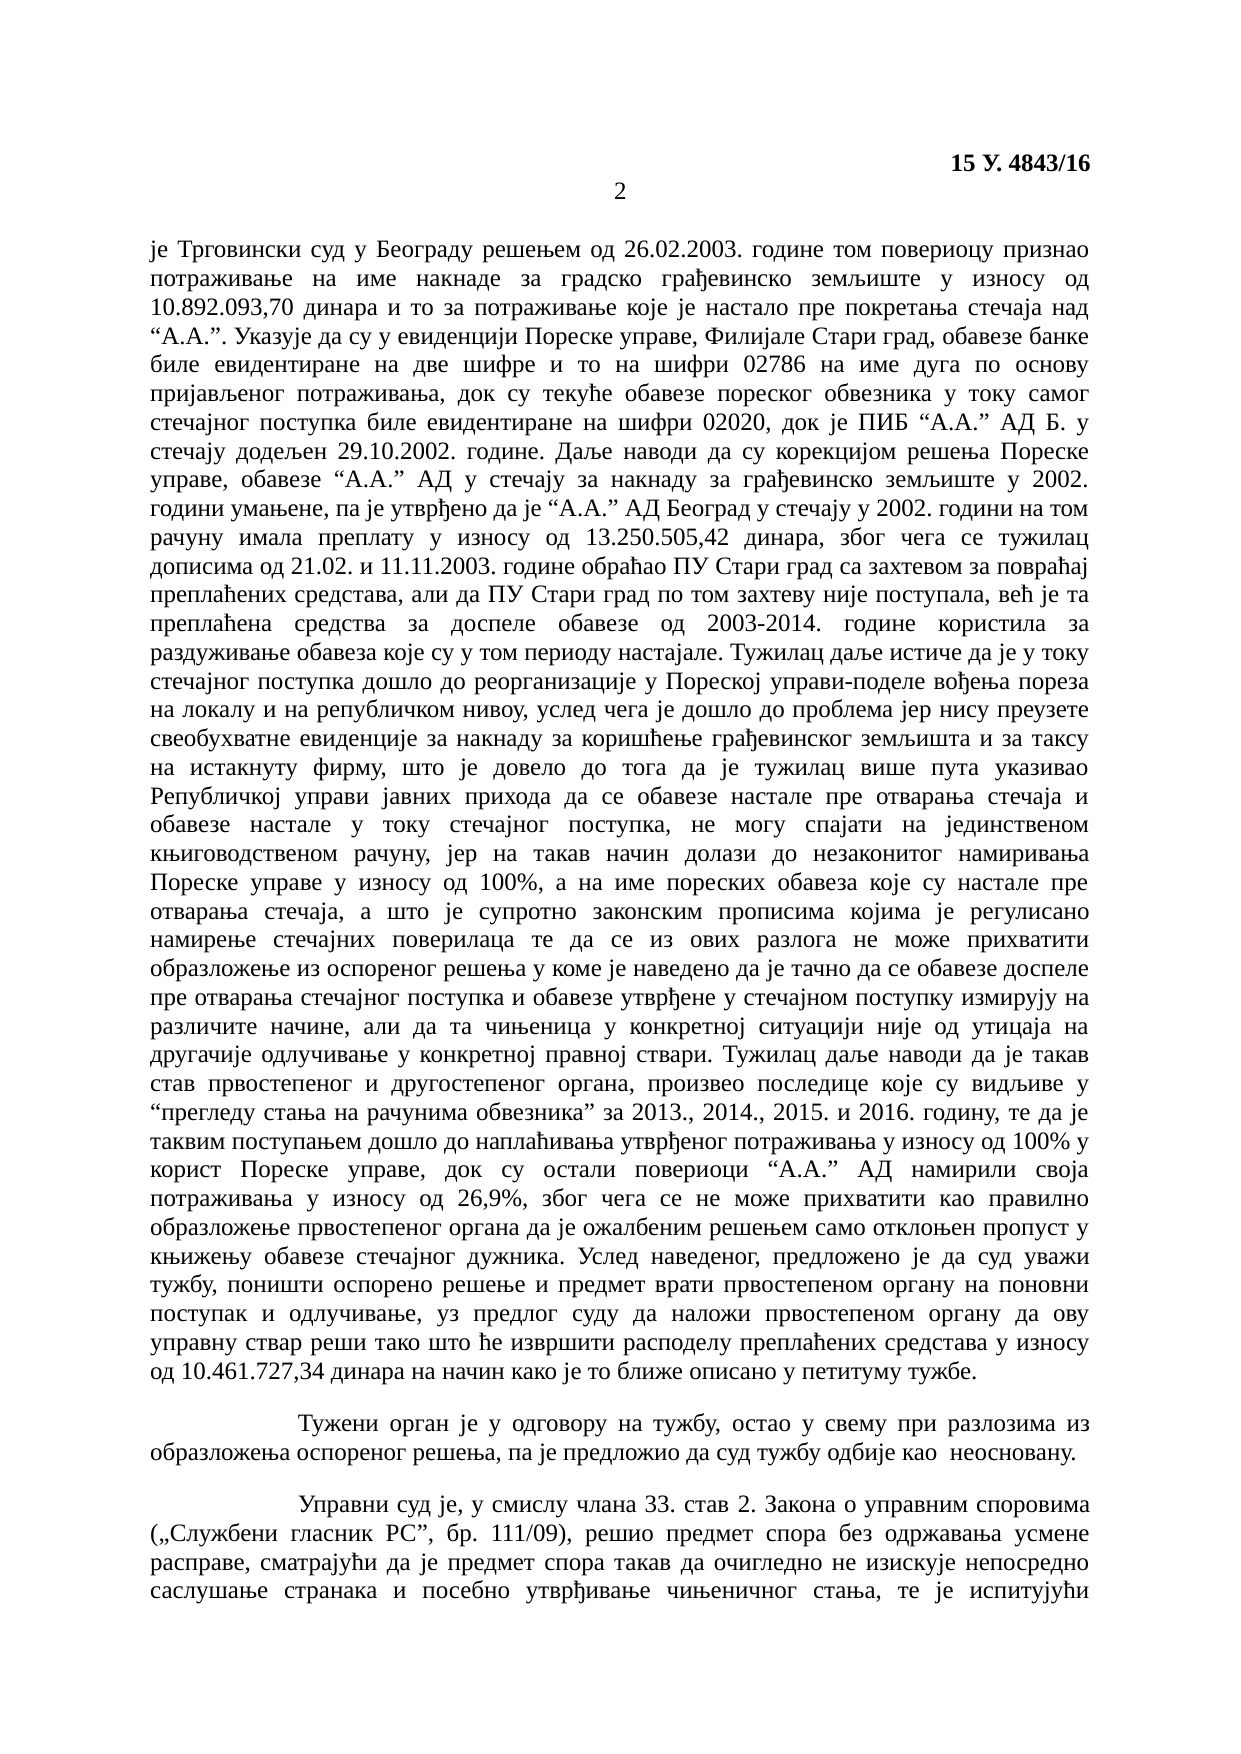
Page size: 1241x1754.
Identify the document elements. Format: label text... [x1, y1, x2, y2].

text је Трговински суд у Београду решењем од 26.02.2003. године том повериоцу признао потраживање на име накнаде за градско грађевинско земљиште у износу од 10.892.093,70 динара и то за потраживање које је настало пре покретања стечаја над “A.A.”. Указује да су у евиденцији Пореске управе, Филијале Стари град, обавезе банке биле евидентиране на две шифре и то на шифри 02786 на име дуга по основу пријављеног потраживања, док су текуће обавезе пореског обвезника у току самог стечајног поступка биле евидентиране на шифри 02020, док је ПИБ “A.A.” АД Б. у стечају додељен 29.10.2002. године. Даље наводи да су корекцијом решења Пореске управе, обавезе “A.A.” АД у стечају за накнаду за грађевинско земљиште у 2002. години умањене, па је утврђено да је “A.A.” АД Београд у стечају у 2002. години на том рачуну имала преплату у износу од 13.250.505,42 динара, због чега се тужилац дописима од 21.02. и 11.11.2003. године обраћао ПУ Стари град са захтевом за повраћај преплаћених средстава, али да ПУ Стари град по том захтеву није поступала, већ је та преплаћена средства за доспеле обавезе од 2003-2014. године користила за раздуживање обавеза које су у том периоду настајале. Тужилац даље истиче да је у току стечајног поступка дошло до реорганизације у Пореској управи-поделе вођења пореза на локалу и на републичком нивоу, услед чега је дошло до проблема јер нису преузете свеобухватне евиденције за накнаду за коришћење грађевинског земљишта и за таксу на истакнуту фирму, што је довело до тога да је тужилац више пута указивао Републичкој управи јавних прихода да се обавезе настале пре отварања стечаја и обавезе настале у току стечајног поступка, не могу спајати на јединственом књиговодственом рачуну, јер на такав начин долази до незаконитог намиривања Пореске управе у износу од 100%, а на име пореских обавеза које су настале пре отварања стечаја, а што је супротно законским прописима којима је регулисано намирење стечајних поверилаца те да се из ових разлога не може прихватити образложење из оспореног решења у коме је наведено да је тачно да се обавезе доспеле пре отварања стечајног поступка и обавезе утврђене у стечајном поступку измирују на различите начине, али да та чињеница у конкретној ситуацији није од утицаја на другачије одлучивање у конкретној правној ствари. Тужилац даље наводи да је такав став првостепеног и другостепеног органа, произвео последице које су видљиве у “прегледу стања на рачунима обвезника” за 2013., 2014., 2015. и 2016. годину, те да је таквим поступањем дошло до наплаћивања утврђеног потраживања у износу од 100% у корист Пореске управе, док су остали повериоци “A.A.” АД намирили своја потраживања у износу од 26,9%, због чега се не може прихватити као правилно образложење првостепеног органа да је ожалбеним решењем само отклоњен пропуст у књижењу обавезе стечајног дужника. Услед наведеног, предложено је да суд уважи тужбу, поништи оспорено решење и предмет врати првостепеном органу на поновни поступак и одлучивање, уз предлог суду да наложи првостепеном органу да ову управну ствар реши тако што ће извршити расподелу преплаћених средстава у износу од 10.461.727,34 динара на начин како је то ближе описано у петитуму тужбе. [150, 234, 1090, 1384]
text Управни суд је, у смислу члана 33. став 2. Закона о управним споровима („Службени гласник РС”, бр. 111/09), решио предмет спора без одржавања усмене расправе, сматрајући да је предмет спора такав да очигледно не изискује непосредно саслушање странака и посебно утврђивање чињеничног стања, те је испитујући [150, 1489, 1090, 1604]
text Тужени орган је у одговору на тужбу, остао у свему при разлозима из образложења оспореног решења, па је предложио да суд тужбу одбије као неосновану. [150, 1408, 1090, 1466]
